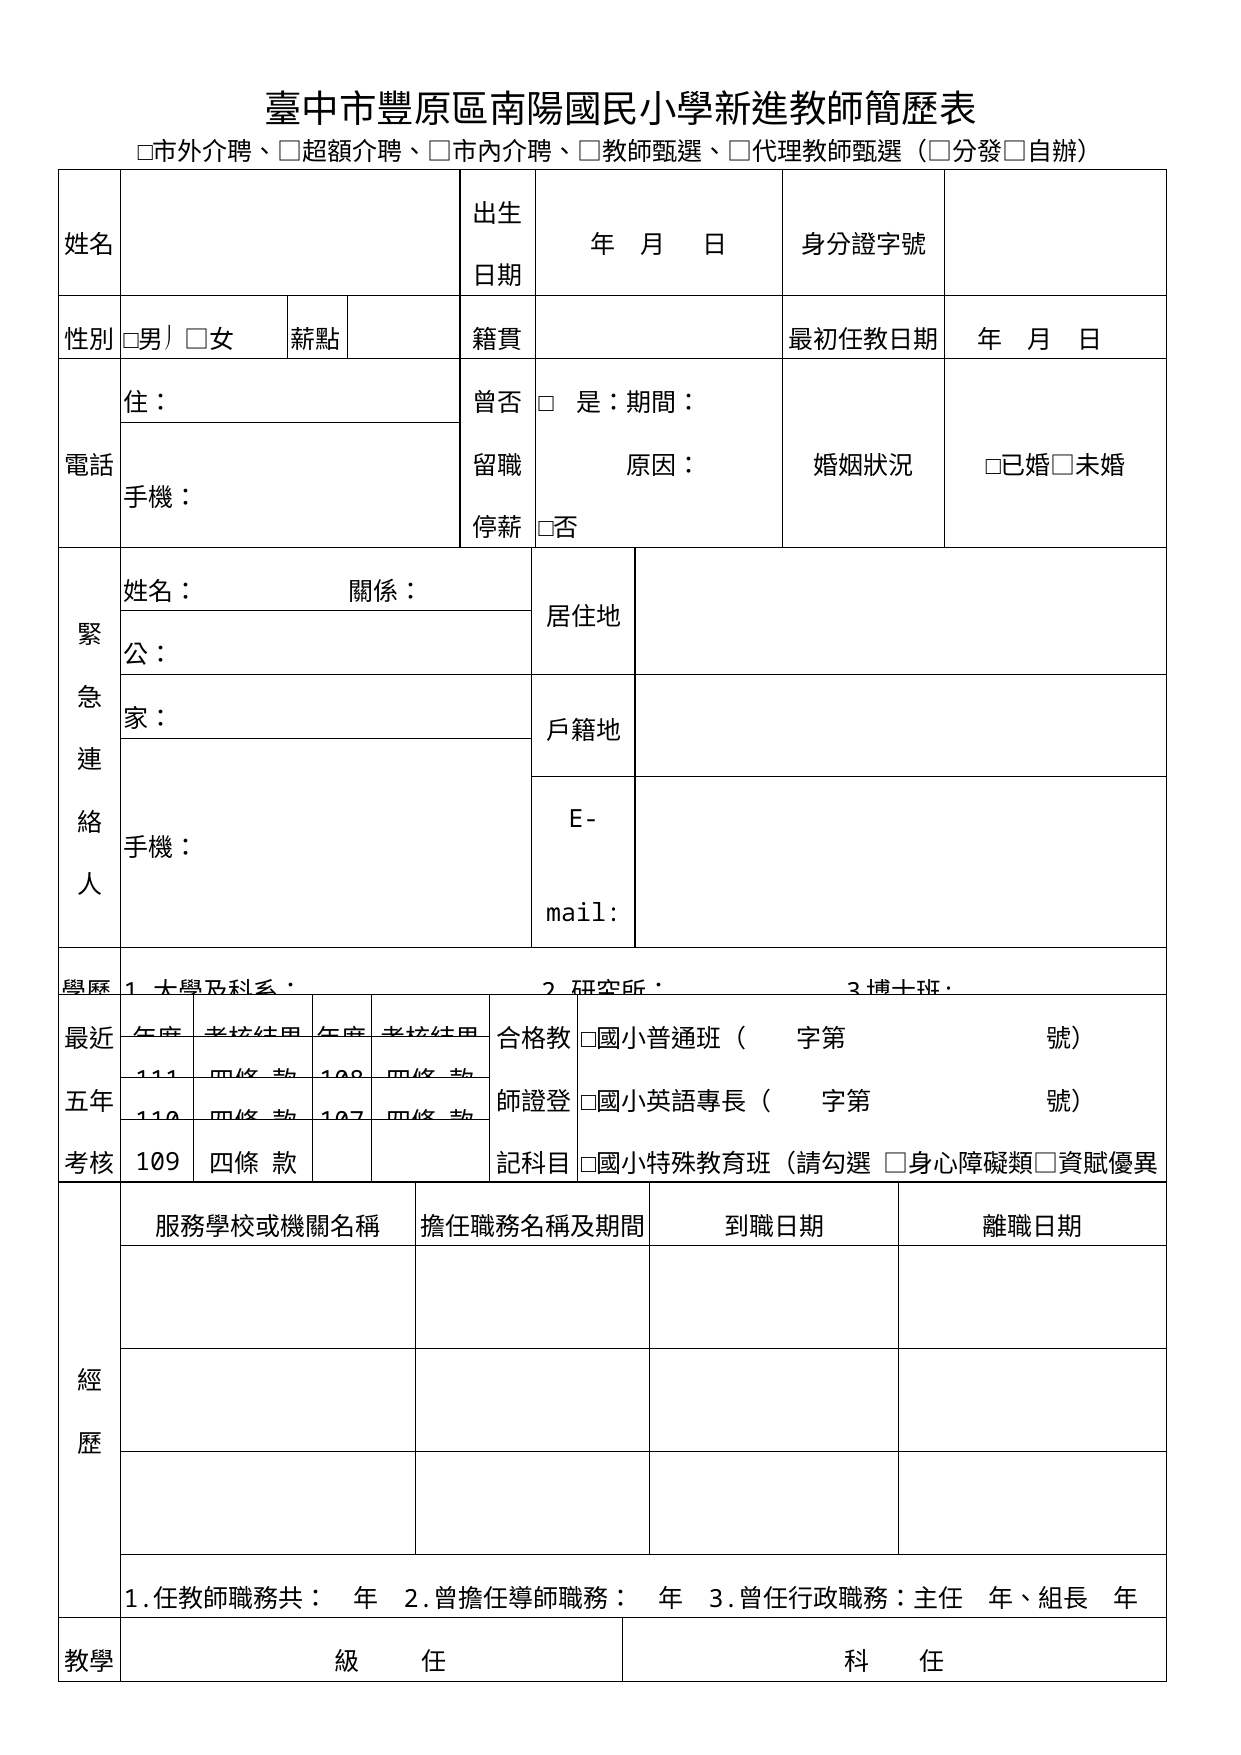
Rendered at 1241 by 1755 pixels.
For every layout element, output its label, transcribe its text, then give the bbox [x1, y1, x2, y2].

table_cell 110 [121, 1078, 193, 1118]
table_cell [121, 1452, 415, 1553]
table_cell 手機： [121, 739, 531, 947]
table_cell 家： [121, 675, 531, 737]
table_cell 教學 [59, 1618, 120, 1681]
table_cell 年度 [319, 1031, 329, 1036]
table_header 姓名 [59, 170, 120, 295]
table_cell 姓名： 關係： [121, 548, 531, 610]
table_cell 手機： [121, 423, 459, 547]
table_cell 是：期間： 原因： □否 [536, 359, 782, 547]
table_cell 109 [121, 1120, 193, 1181]
table_cell 經 歷 [59, 1183, 120, 1617]
table_cell [899, 1349, 1166, 1451]
table_cell [372, 1120, 489, 1181]
table_cell [899, 1246, 1166, 1348]
table_cell [54, 547, 58, 947]
table_cell □國小普通班（ 字第 號） □國小英語專長（ 字第 號） □國小特殊教育班（請勾選 □身心障礙類□資賦優異類）（ 字第 號） □幼兒(稚)園普通班（ 字第 號） [578, 995, 1166, 1181]
table_cell 考核結果 [372, 995, 489, 1036]
table_cell [54, 1348, 58, 1451]
table_cell 離職日期 [899, 1183, 1166, 1245]
table_cell 戶籍地 [532, 675, 634, 776]
table_cell 最初任教日期 [783, 296, 944, 358]
table_cell 四條 款 [372, 1078, 489, 1118]
table_cell 考核結果 [194, 995, 312, 1036]
table_cell 1.大學及科系： 2.研究所： 3博士班: [121, 948, 1166, 994]
table_cell 年度 [135, 1031, 145, 1036]
table_header 出生 日期 [461, 170, 535, 295]
table_cell 公： [121, 611, 531, 674]
table_header 年 月 日 [536, 170, 782, 295]
table_cell 學歷 [59, 948, 120, 994]
table_cell 住： [121, 359, 459, 422]
text □市外介聘、□超額介聘、□市內介聘、□教師甄選、□代理教師甄選（□分發□自辦） [59, 127, 1181, 169]
text 臺中市豐原區南陽國民小學新進教師簡歷表 [59, 64, 1181, 127]
table_header [945, 170, 1166, 295]
table_cell □男 □女 [121, 296, 287, 358]
table_cell [650, 1246, 898, 1348]
table_cell 111 [121, 1037, 193, 1077]
table_cell [54, 1245, 58, 1348]
table_cell 科 任 [623, 1618, 1166, 1681]
table_cell [54, 947, 58, 994]
table_cell [636, 777, 1166, 947]
table_cell [313, 1120, 371, 1181]
table_cell [121, 1349, 415, 1451]
table_cell 婚姻狀況 [783, 359, 944, 547]
table_cell [650, 1452, 898, 1553]
table_cell 薪點 [288, 296, 347, 358]
table_cell [54, 1077, 58, 1118]
table_cell [348, 296, 459, 358]
table_header [54, 169, 58, 295]
table_cell 到職日期 [650, 1183, 898, 1245]
table_cell 擔任職務名稱及期間 [416, 1183, 649, 1245]
table_cell [536, 296, 782, 358]
table_cell [416, 1452, 649, 1553]
table_cell 籍貫 [461, 296, 535, 358]
table_cell 電話 [59, 359, 120, 547]
table_cell [54, 1451, 58, 1553]
table_cell [54, 1181, 58, 1245]
table_cell [416, 1246, 649, 1348]
table_cell E-mail: [532, 777, 634, 947]
table_cell 合格教師證登記科目 [490, 995, 577, 1181]
table_cell [899, 1452, 1166, 1553]
table_cell 四條 款 [194, 1037, 312, 1077]
table_cell 級 任 [121, 1618, 622, 1681]
table_cell 107 [313, 1078, 371, 1118]
table_cell 年度 [121, 995, 193, 1036]
table_cell 性別 [59, 296, 120, 358]
table_cell 四條 款 [194, 1120, 312, 1181]
table_cell [636, 675, 1166, 776]
table_cell [54, 1617, 58, 1681]
table_cell [54, 994, 58, 1036]
table_cell 1.任教師職務共： 年 2.曾擔任導師職務： 年 3.曾任行政職務：主任 年、組長 年 [121, 1555, 1166, 1617]
table_cell [54, 1119, 58, 1181]
table_cell 四條 款 [194, 1078, 312, 1118]
table_cell [121, 1246, 415, 1348]
table_cell 年度 [313, 995, 371, 1036]
table_cell 緊 急 連 絡 人 [59, 548, 120, 947]
table_cell 108 [313, 1037, 371, 1077]
table_cell [54, 422, 58, 547]
table_cell [54, 1036, 58, 1077]
table_cell [650, 1349, 898, 1451]
table_cell [54, 295, 58, 358]
table_cell [636, 548, 1166, 674]
table_cell 年 月 日 [945, 296, 1166, 358]
table_cell [416, 1349, 649, 1451]
table_cell 最近五年考核 [59, 995, 120, 1181]
table_header 身分證字號 [783, 170, 944, 295]
table_cell [54, 1554, 58, 1617]
table_header [121, 170, 459, 295]
table_cell □已婚□未婚 [945, 359, 1166, 547]
table_cell 四條 款 款 [372, 1037, 489, 1077]
table_cell 服務學校或機關名稱 [121, 1183, 415, 1245]
table_cell 曾否留職停薪 [461, 359, 535, 547]
table_cell [54, 358, 58, 422]
table_cell 居住地 [532, 548, 634, 674]
